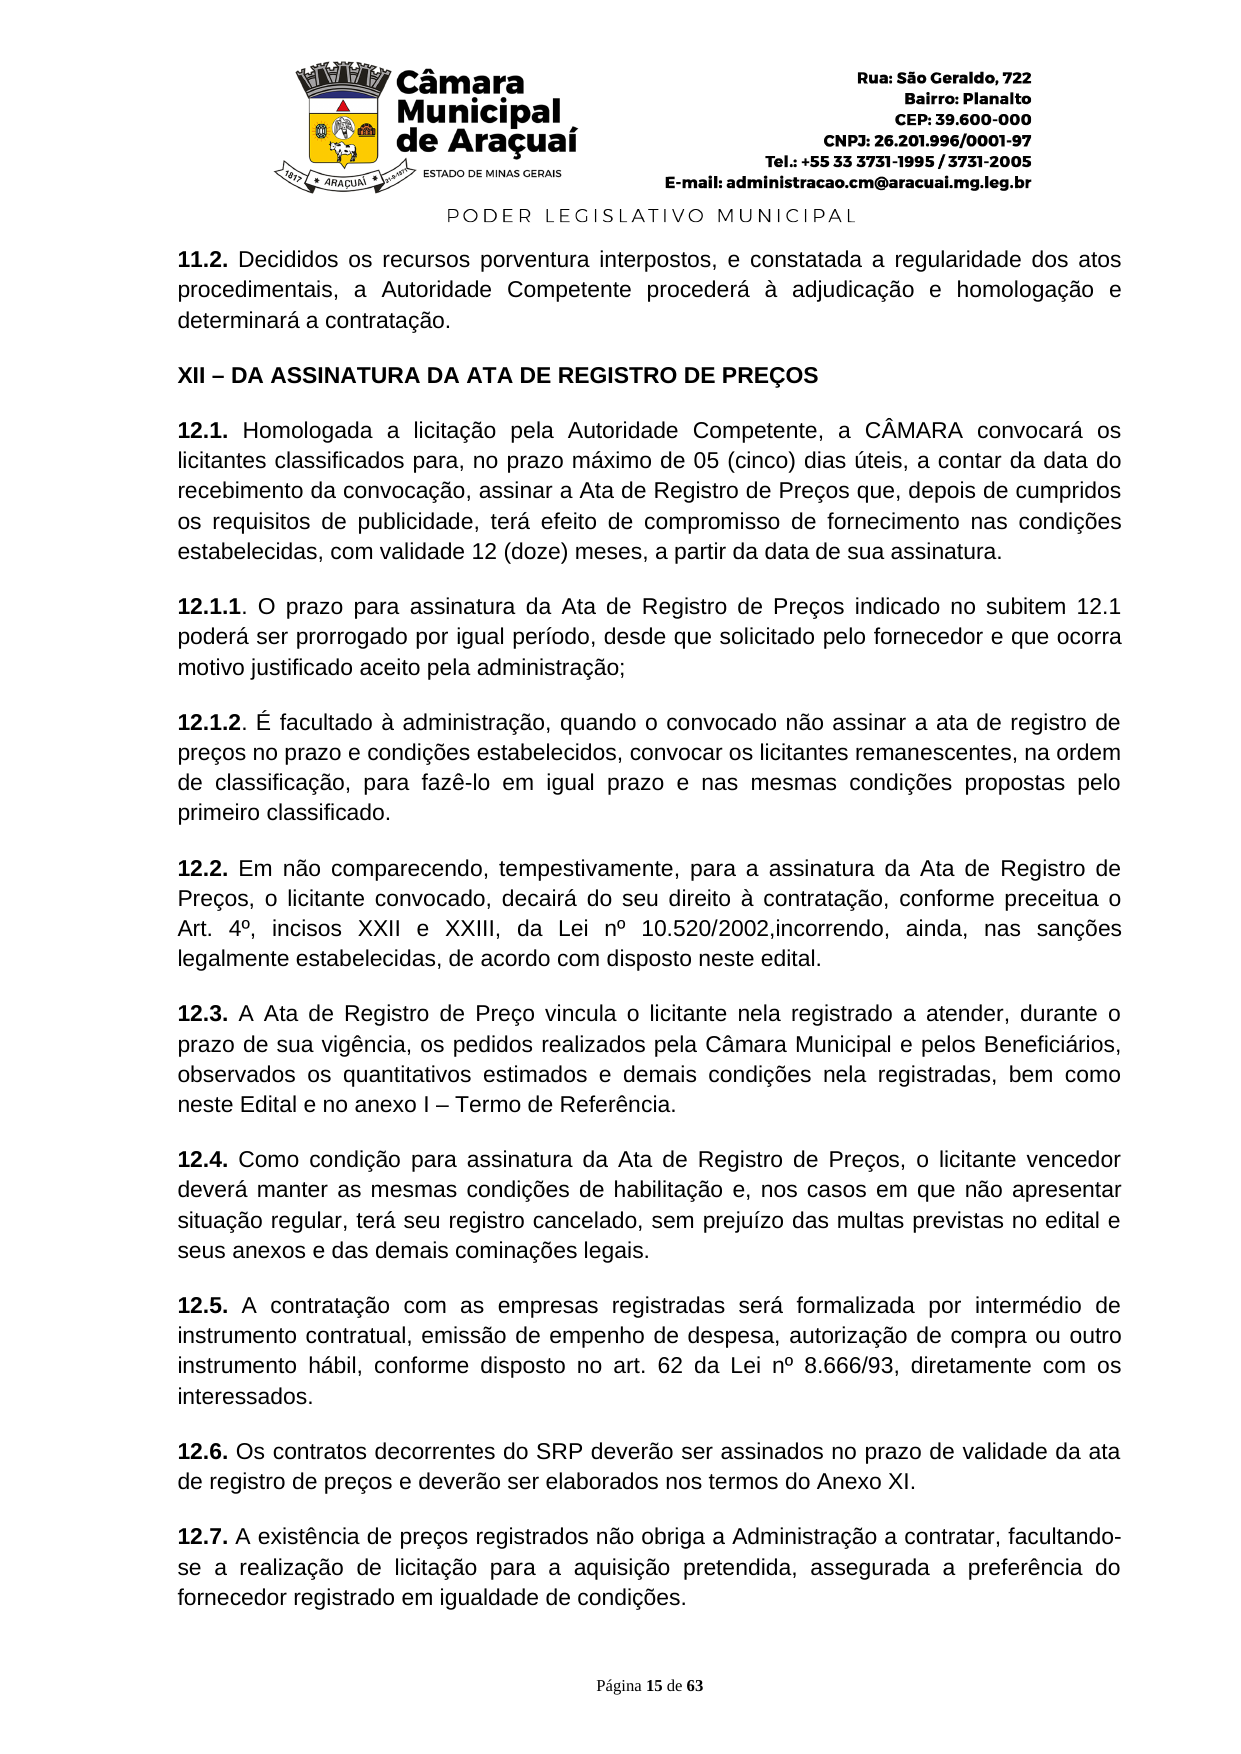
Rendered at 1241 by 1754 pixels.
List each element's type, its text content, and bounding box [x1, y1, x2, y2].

text 12.7. A existência de preços registrados não obriga a Administração a contratar, facultando-se a realização de licitação para a aquisição pretendida, assegurada a preferência do fornecedor registrado em igualdade de condições. [177, 1523, 1122, 1610]
text 12.1.2. É facultado à administração, quando o convocado não assinar a ata de registro de preços no prazo e condições estabelecidos, convocar os licitantes remanescentes, na ordem de classificação, para fazê-lo em igual prazo e nas mesmas condições propostas pelo primeiro classificado. [177, 709, 1122, 826]
text 12.3. A Ata de Registro de Preço vincula o licitante nela registrado a atender, durante o prazo de sua vigência, os pedidos realizados pela Câmara Municipal e pelos Beneficiários, observados os quantitativos estimados e demais condições nela registradas, bem como neste Edital e no anexo I – Termo de Referência. [177, 1000, 1122, 1117]
text 12.1.1. O prazo para assinatura da Ata de Registro de Preços indicado no subitem 12.1 poderá ser prorrogado por igual período, desde que solicitado pelo fornecedor e que ocorra motivo justificado aceito pela administração; [177, 593, 1122, 680]
text 12.6. Os contratos decorrentes do SRP deverão ser assinados no prazo de validade da ata de registro de preços e deverão ser elaborados nos termos do Anexo XI. [177, 1438, 1122, 1494]
picture [206, 35, 1093, 247]
text 12.4. Como condição para assinatura da Ata de Registro de Preços, o licitante vencedor deverá manter as mesmas condições de habilitação e, nos casos em que não apresentar situação regular, terá seu registro cancelado, sem prejuízo das multas previstas no edital e seus anexos e das demais cominações legais. [177, 1146, 1122, 1263]
text XII – DA ASSINATURA DA ATA DE REGISTRO DE PREÇOS [177, 362, 1122, 388]
text 11.2. Decididos os recursos porventura interpostos, e constatada a regularidade dos atos procedimentais, a Autoridade Competente procederá à adjudicação e homologação e determinará a contratação. [177, 246, 1122, 333]
text 12.2. Em não comparecendo, tempestivamente, para a assinatura da Ata de Registro de Preços, o licitante convocado, decairá do seu direito à contratação, conforme preceitua o Art. 4º, incisos XXII e XXIII, da Lei nº 10.520/2002,incorrendo, ainda, nas sanções legalmente estabelecidas, de acordo com disposto neste edital. [177, 854, 1122, 971]
text 12.5. A contratação com as empresas registradas será formalizada por intermédio de instrumento contratual, emissão de empenho de despesa, autorização de compra ou outro instrumento hábil, conforme disposto no art. 62 da Lei nº 8.666/93, diretamente com os interessados. [177, 1292, 1122, 1409]
text 12.1. Homologada a licitação pela Autoridade Competente, a CÂMARA convocará os licitantes classificados para, no prazo máximo de 05 (cinco) dias úteis, a contar da data do recebimento da convocação, assinar a Ata de Registro de Preços que, depois de cumpridos os requisitos de publicidade, terá efeito de compromisso de fornecimento nas condições estabelecidas, com validade 12 (doze) meses, a partir da data de sua assinatura. [177, 417, 1122, 564]
